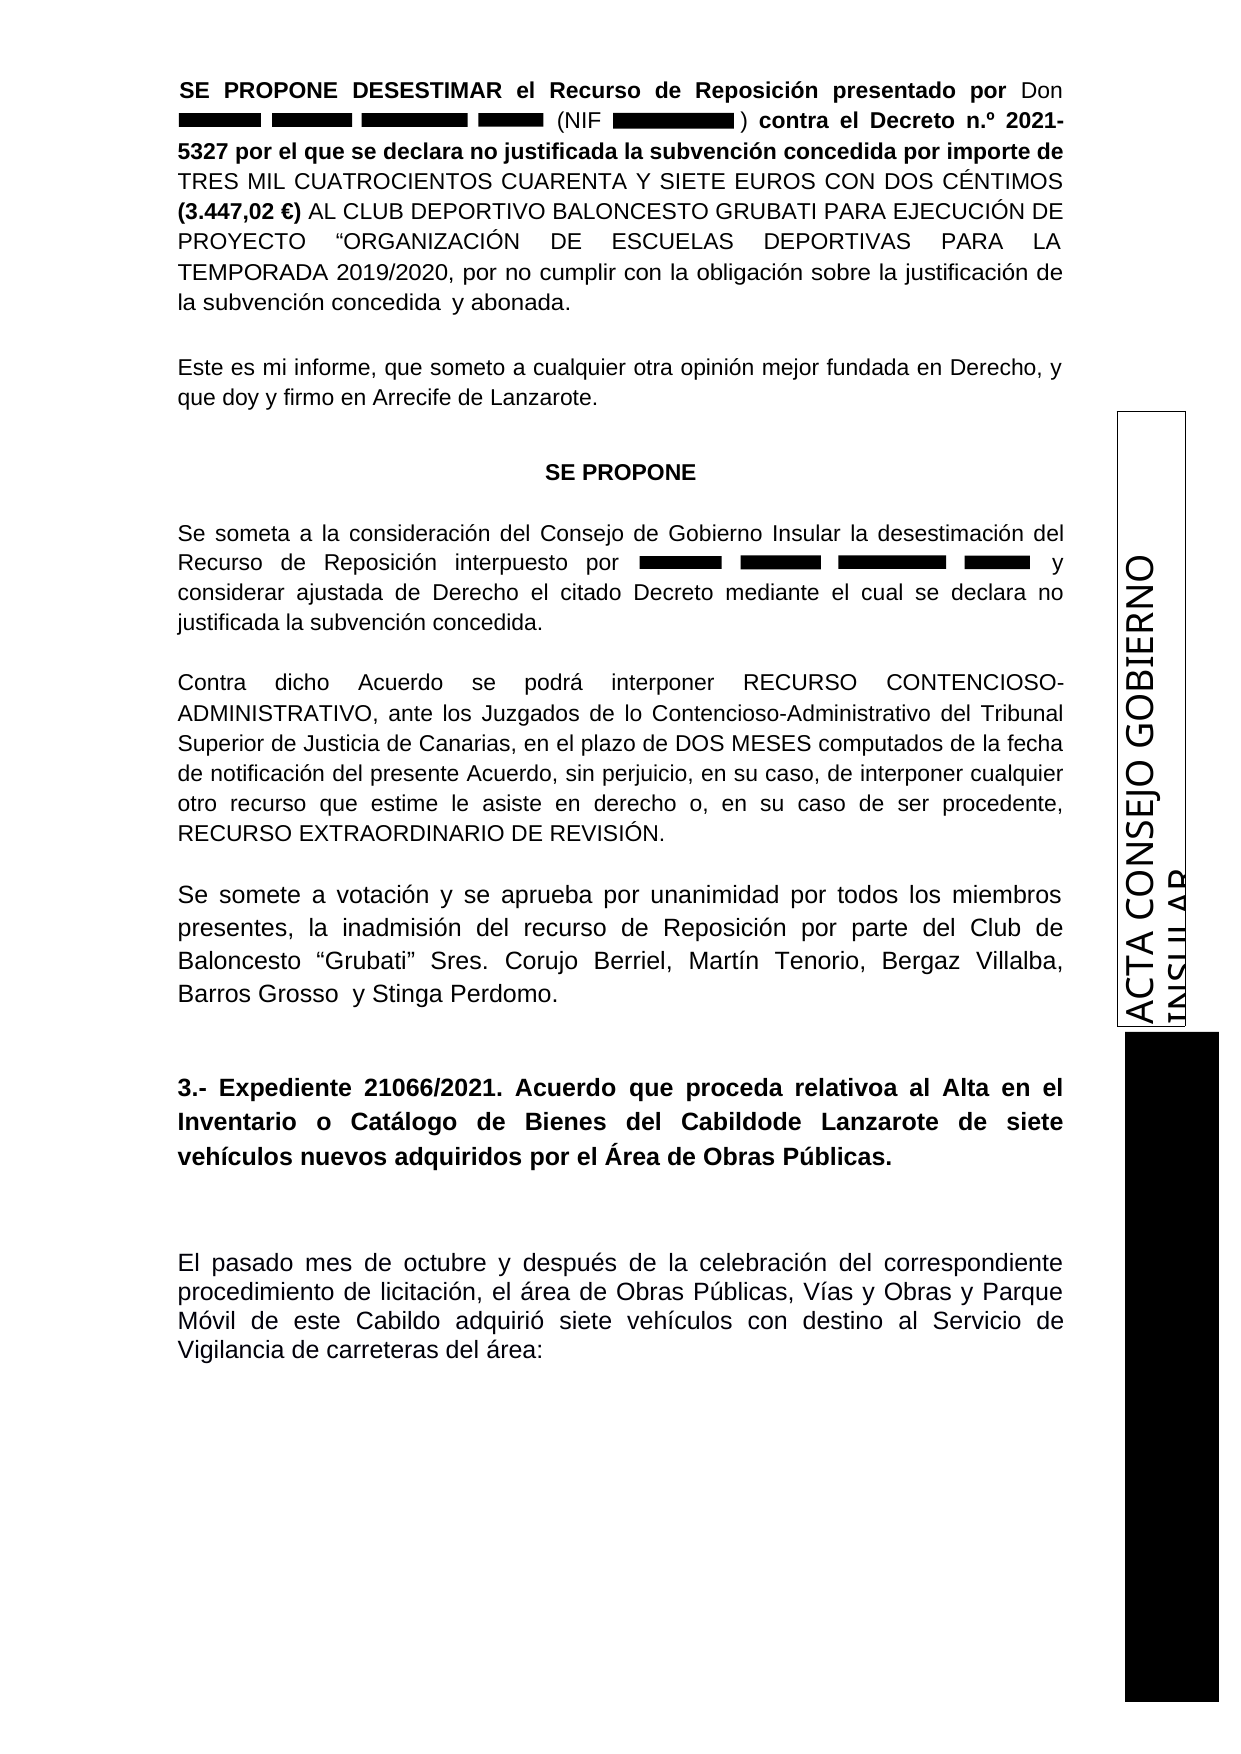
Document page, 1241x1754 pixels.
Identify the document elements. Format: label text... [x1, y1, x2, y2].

text [1186, 459, 1212, 486]
text SE PROPONE [29, 459, 1117, 486]
text SE PROPONE DESESTIMAR el Recurso de Reposición presentado por Don [29, 77, 1212, 103]
text ACTA CONSEJO GOBIERNO INSULAR [1118, 413, 1183, 1026]
text TEMPORADA 2019/2020, por no cumplir con la obligación sobre la justificación de la subvención concedida y abonada. [177, 258, 1063, 315]
text Este es mi informe, que someto a cualquier otra opinión mejor fundada en Derecho, y que doy y firmo en Arrecife de Lanzarote. [177, 354, 1063, 411]
text El pasado mes de octubre y después de la celebración del correspondiente procedimiento de licitación, el área de Obras Públicas, Vías y Obras y Parque Móvil de este Cabildo adquirió siete vehículos con destino al Servicio de Vigilancia de carreteras del área: [177, 1248, 1064, 1363]
subtitle 3.- Expediente 21066/2021. Acuerdo que proceda relativoa al Alta en el Inventario o Catálogo de Bienes del Cabildode Lanzarote de siete vehículos nuevos adquiridos por el Área de Obras Públicas. [177, 1072, 1064, 1170]
text (NIF ) contra el Decreto n.º 2021- 5327 por el que se declara no justificada la subvención concedida por importe de TRES MIL CUATROCIENTOS CUARENTA Y SIETE EUROS CON DOS CÉNTIMOS (3.447,02 €) AL CLUB DEPORTIVO BALONCESTO GRUBATI PARA EJECUCIÓN DE PROYECTO “ORGANIZACIÓN DE ESCUELAS DEPORTIVAS PARA LA [177, 107, 1064, 255]
text Se someta a la consideración del Consejo de Gobierno Insular la desestimación del Recurso de Reposición interpuesto por y considerar ajustada de Derecho el citado Decreto mediante el cual se declara no justificada la subvención concedida. [177, 520, 1064, 635]
text Contra dicho Acuerdo se podrá interponer RECURSO CONTENCIOSO- ADMINISTRATIVO, ante los Juzgados de lo Contencioso-Administrativo del Tribunal Superior de Justicia de Canarias, en el plazo de DOS MESES computados de la fecha de notificación del presente Acuerdo, sin perjuicio, en su caso, de interponer cualquier otro recurso que estime le asiste en derecho o, en su caso de ser procedente, RECURSO EXTRAORDINARIO DE REVISIÓN. [177, 669, 1064, 847]
text Se somete a votación y se aprueba por unanimidad por todos los miembros presentes, la inadmisión del recurso de Reposición por parte del Club de Baloncesto “Grubati” Sres. Corujo Berriel, Martín Tenorio, Bergaz Villalba, Barros Grosso y Stinga Perdomo. [177, 880, 1064, 1008]
